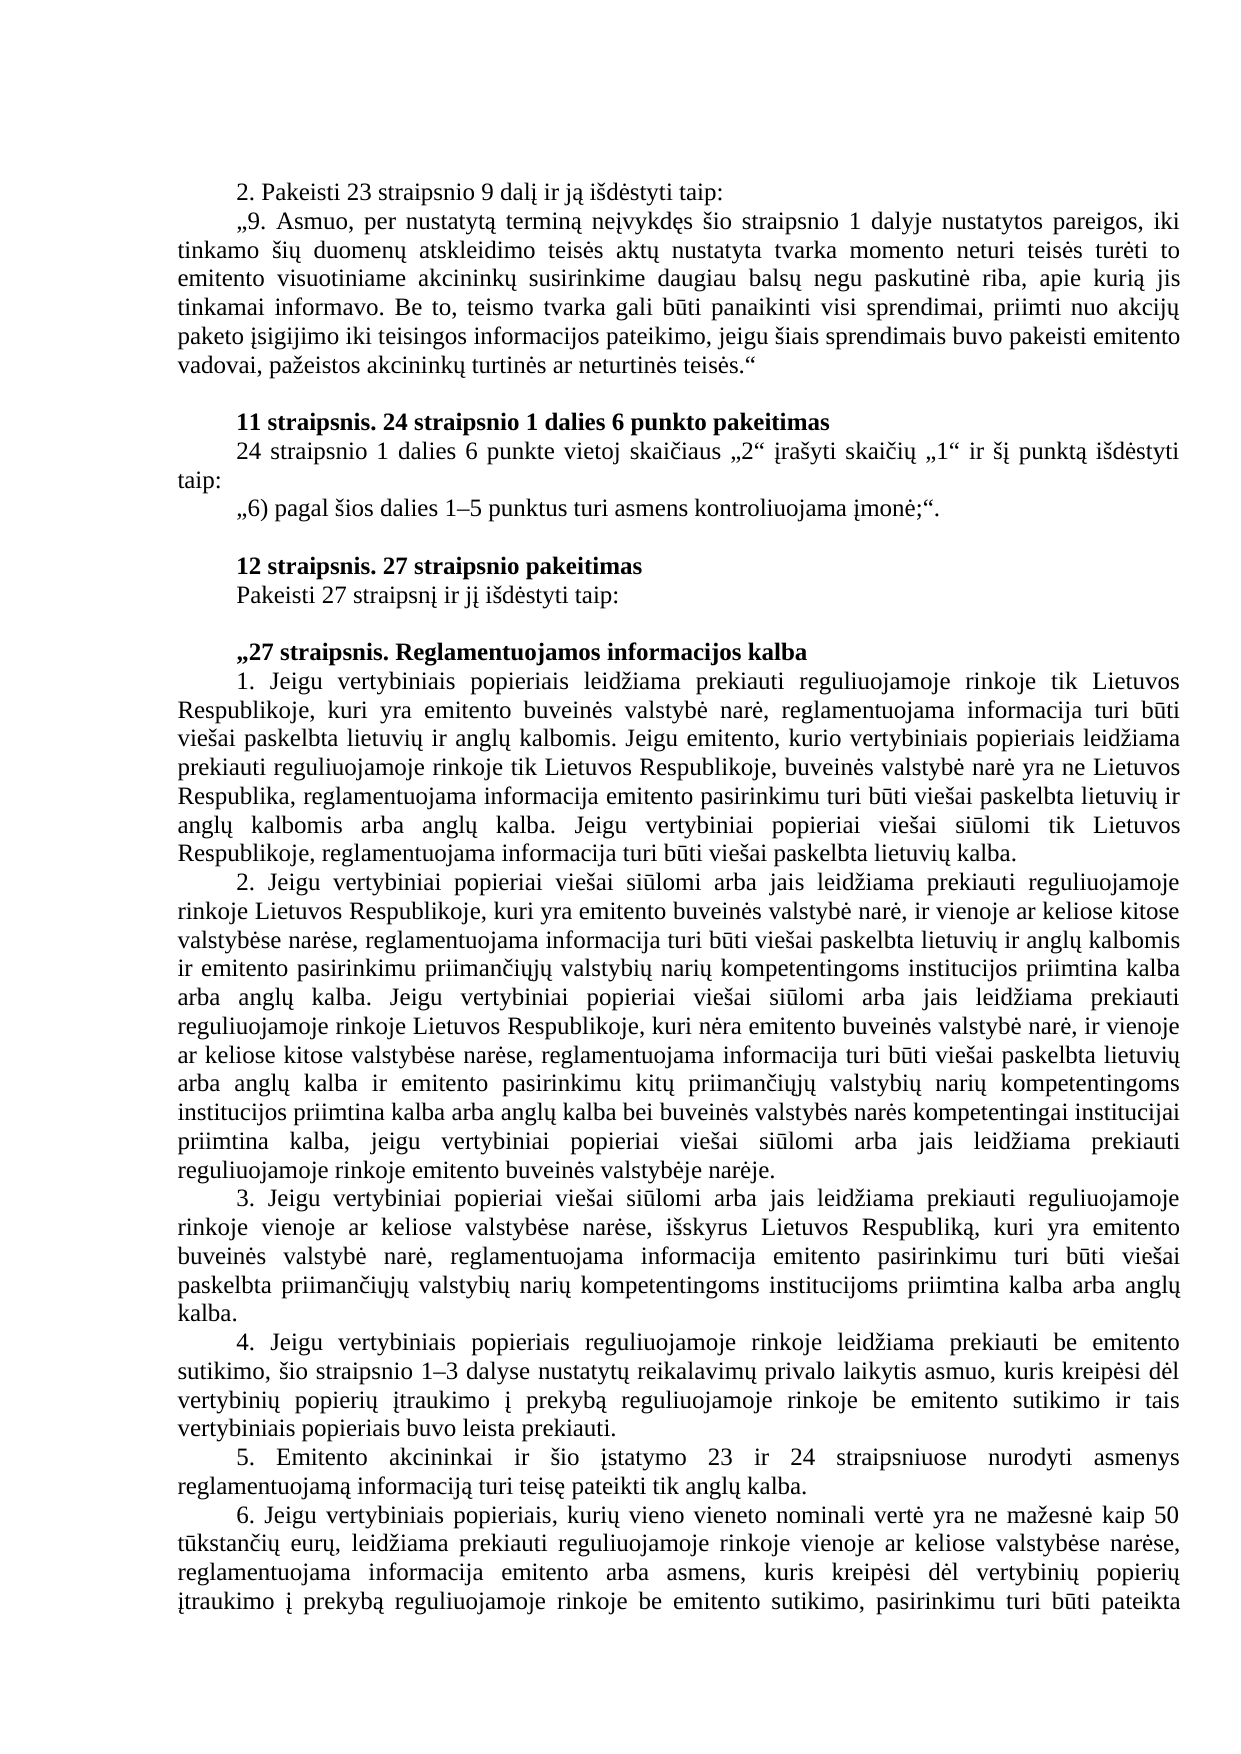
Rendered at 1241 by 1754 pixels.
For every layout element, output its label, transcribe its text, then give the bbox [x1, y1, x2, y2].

text 4. Jeigu vertybiniais popieriais reguliuojamoje rinkoje leidžiama prekiauti be emitento sutikimo, šio straipsnio 1–3 dalyse nustatytų reikalavimų privalo laikytis asmuo, kuris kreipėsi dėl vertybinių popierių įtraukimo į prekybą reguliuojamoje rinkoje be emitento sutikimo ir tais vertybiniais popieriais buvo leista prekiauti. [177, 1327, 1181, 1442]
text 24 straipsnio 1 dalies 6 punkte vietoj skaičiaus „2“ įrašyti skaičių „1“ ir šį punktą išdėstyti taip: [177, 436, 1181, 493]
text „9. Asmuo, per nustatytą terminą neįvykdęs šio straipsnio 1 dalyje nustatytos pareigos, iki tinkamo šių duomenų atskleidimo teisės aktų nustatyta tvarka momento neturi teisės turėti to emitento visuotiniame akcininkų susirinkime daugiau balsų negu paskutinė riba, apie kurią jis tinkamai informavo. Be to, teismo tvarka gali būti panaikinti visi sprendimai, priimti nuo akcijų paketo įsigijimo iki teisingos informacijos pateikimo, jeigu šiais sprendimais buvo pakeisti emitento vadovai, pažeistos akcininkų turtinės ar neturtinės teisės.“ [177, 206, 1181, 378]
text „27 straipsnis. Reglamentuojamos informacijos kalba [177, 637, 1181, 666]
text „6) pagal šios dalies 1–5 punktus turi asmens kontroliuojama įmonė;“. [177, 493, 1181, 522]
text 2. Jeigu vertybiniai popieriai viešai siūlomi arba jais leidžiama prekiauti reguliuojamoje rinkoje Lietuvos Respublikoje, kuri yra emitento buveinės valstybė narė, ir vienoje ar keliose kitose valstybėse narėse, reglamentuojama informacija turi būti viešai paskelbta lietuvių ir anglų kalbomis ir emitento pasirinkimu priimančiųjų valstybių narių kompetentingoms institucijos priimtina kalba arba anglų kalba. Jeigu vertybiniai popieriai viešai siūlomi arba jais leidžiama prekiauti reguliuojamoje rinkoje Lietuvos Respublikoje, kuri nėra emitento buveinės valstybė narė, ir vienoje ar keliose kitose valstybėse narėse, reglamentuojama informacija turi būti viešai paskelbta lietuvių arba anglų kalba ir emitento pasirinkimu kitų priimančiųjų valstybių narių kompetentingoms institucijos priimtina kalba arba anglų kalba bei buveinės valstybės narės kompetentingai institucijai priimtina kalba, jeigu vertybiniai popieriai viešai siūlomi arba jais leidžiama prekiauti reguliuojamoje rinkoje emitento buveinės valstybėje narėje. [177, 867, 1181, 1183]
text 2. Pakeisti 23 straipsnio 9 dalį ir ją išdėstyti taip: [177, 177, 1181, 206]
text 5. Emitento akcininkai ir šio įstatymo 23 ir 24 straipsniuose nurodyti asmenys reglamentuojamą informaciją turi teisę pateikti tik anglų kalba. [177, 1442, 1181, 1500]
text 11 straipsnis. 24 straipsnio 1 dalies 6 punkto pakeitimas [177, 407, 1181, 436]
text 3. Jeigu vertybiniai popieriai viešai siūlomi arba jais leidžiama prekiauti reguliuojamoje rinkoje vienoje ar keliose valstybėse narėse, išskyrus Lietuvos Respubliką, kuri yra emitento buveinės valstybė narė, reglamentuojama informacija emitento pasirinkimu turi būti viešai paskelbta priimančiųjų valstybių narių kompetentingoms institucijoms priimtina kalba arba anglų kalba. [177, 1183, 1181, 1327]
text 12 straipsnis. 27 straipsnio pakeitimas [177, 551, 1181, 580]
text Pakeisti 27 straipsnį ir jį išdėstyti taip: [177, 580, 1181, 608]
text 6. Jeigu vertybiniais popieriais, kurių vieno vieneto nominali vertė yra ne mažesnė kaip 50 tūkstančių eurų, leidžiama prekiauti reguliuojamoje rinkoje vienoje ar keliose valstybėse narėse, reglamentuojama informacija emitento arba asmens, kuris kreipėsi dėl vertybinių popierių įtraukimo į prekybą reguliuojamoje rinkoje be emitento sutikimo, pasirinkimu turi būti pateikta [177, 1500, 1181, 1615]
text 1. Jeigu vertybiniais popieriais leidžiama prekiauti reguliuojamoje rinkoje tik Lietuvos Respublikoje, kuri yra emitento buveinės valstybė narė, reglamentuojama informacija turi būti viešai paskelbta lietuvių ir anglų kalbomis. Jeigu emitento, kurio vertybiniais popieriais leidžiama prekiauti reguliuojamoje rinkoje tik Lietuvos Respublikoje, buveinės valstybė narė yra ne Lietuvos Respublika, reglamentuojama informacija emitento pasirinkimu turi būti viešai paskelbta lietuvių ir anglų kalbomis arba anglų kalba. Jeigu vertybiniai popieriai viešai siūlomi tik Lietuvos Respublikoje, reglamentuojama informacija turi būti viešai paskelbta lietuvių kalba. [177, 666, 1181, 867]
